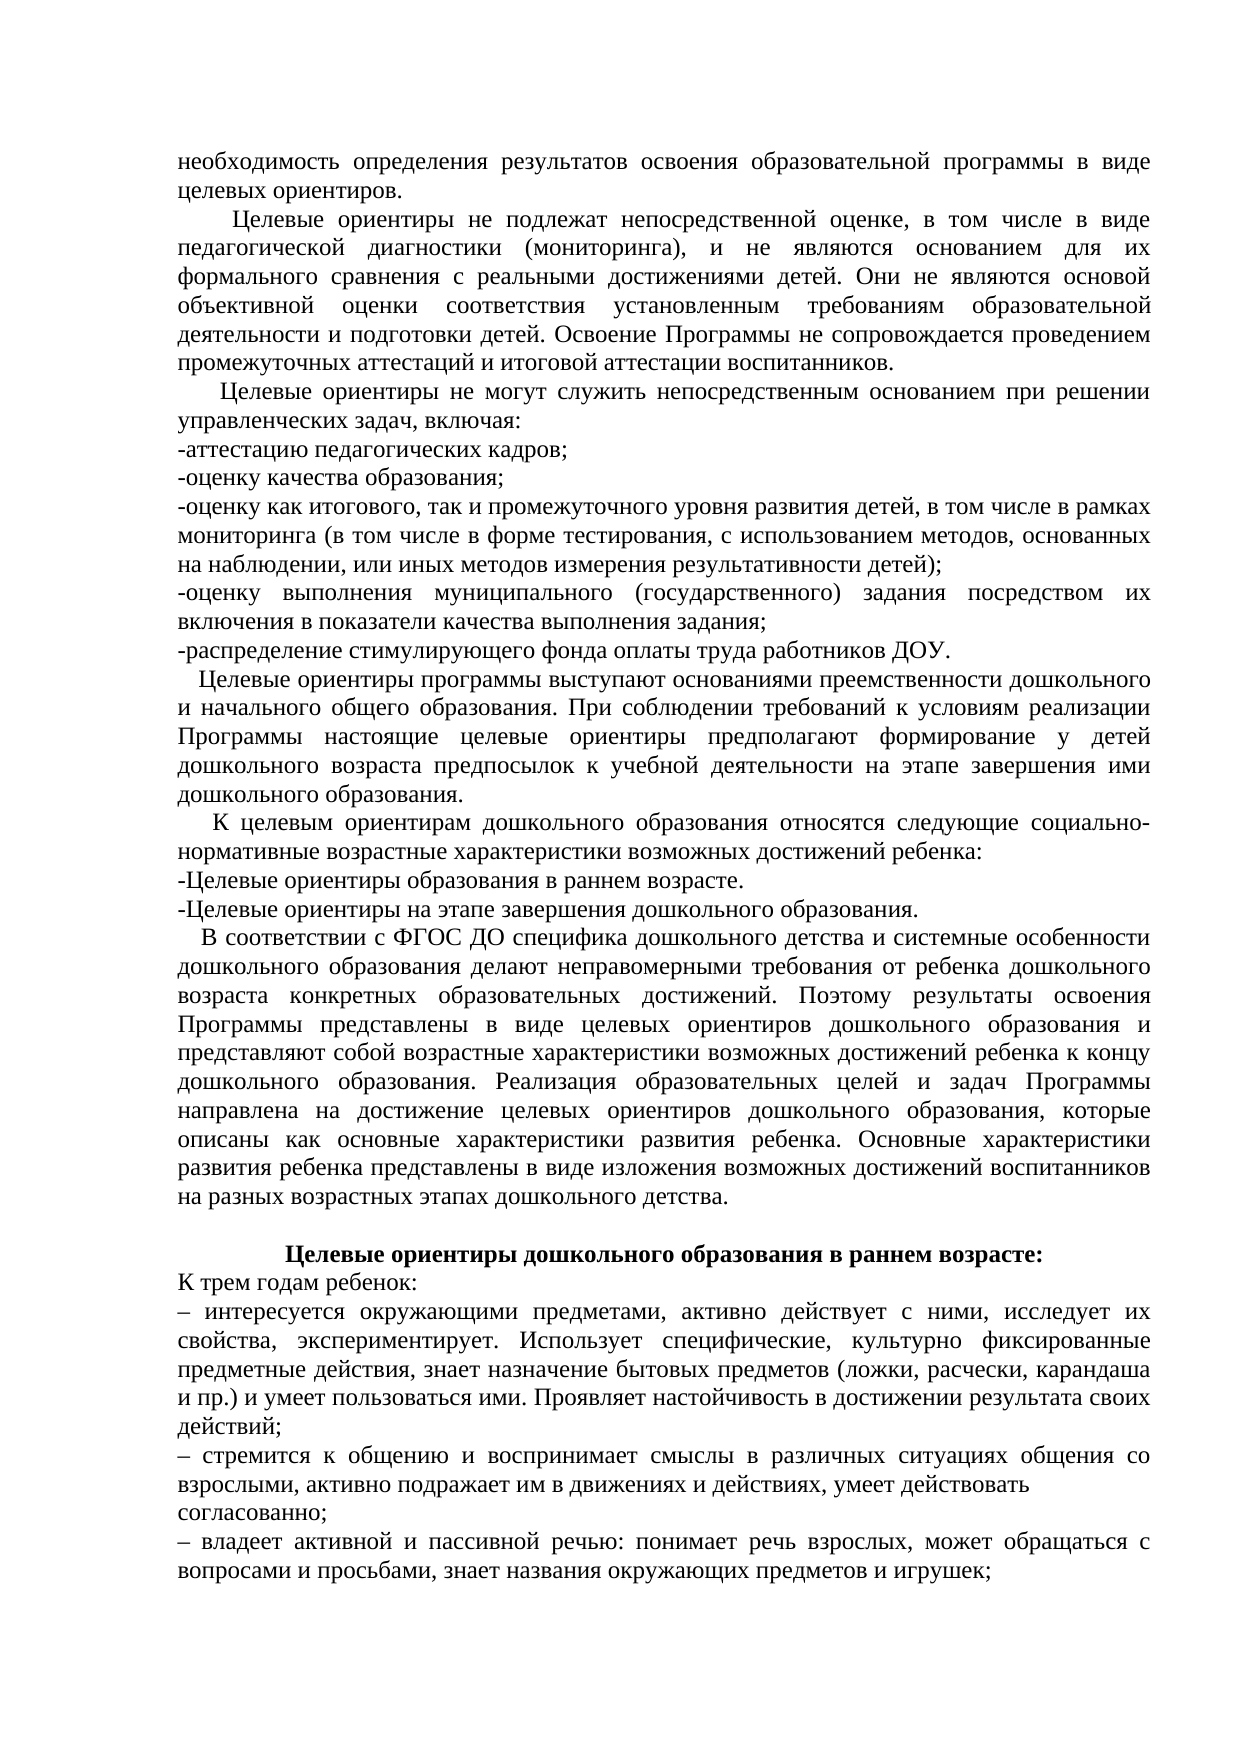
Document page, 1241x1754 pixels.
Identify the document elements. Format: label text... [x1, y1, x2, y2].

text -оценку выполнения муниципального (государственного) задания посредством их включения в показатели качества выполнения задания; [177, 577, 1152, 635]
text Целевые ориентиры не могут служить непосредственным основанием при решении управленческих задач, включая: [177, 376, 1152, 434]
text – владеет активной и пассивной речью: понимает речь взрослых, может обращаться с вопросами и просьбами, знает названия окружающих предметов и игрушек; [177, 1526, 1152, 1584]
text Целевые ориентиры дошкольного образования в раннем возрасте: [177, 1239, 1152, 1267]
text -оценку как итогового, так и промежуточного уровня развития детей, в том числе в рамках мониторинга (в том числе в форме тестирования, с использованием методов, основанных на наблюдении, или иных методов измерения результативности детей); [177, 491, 1152, 577]
text Целевые ориентиры не подлежат непосредственной оценке, в том числе в виде педагогической диагностики (мониторинга), и не являются основанием для их формального сравнения с реальными достижениями детей. Они не являются основой объективной оценки соответствия установленным требованиям образовательной деятельности и подготовки детей. Освоение Программы не сопровождается проведением промежуточных аттестаций и итоговой аттестации воспитанников. [177, 204, 1152, 376]
text необходимость определения результатов освоения образовательной программы в виде целевых ориентиров. [177, 146, 1152, 204]
text К трем годам ребенок: [177, 1267, 1152, 1296]
text -Целевые ориентиры образования в раннем возрасте. [177, 865, 1152, 894]
text -аттестацию педагогических кадров; [177, 434, 1152, 462]
text -распределение стимулирующего фонда оплаты труда работников ДОУ. [177, 635, 1152, 664]
text – стремится к общению и воспринимает смыслы в различных ситуациях общения со взрослыми, активно подражает им в движениях и действиях, умеет действовать [177, 1440, 1152, 1497]
text согласованно; [177, 1497, 1152, 1526]
text -оценку качества образования; [177, 462, 1152, 491]
text К целевым ориентирам дошкольного образования относятся следующие социально-нормативные возрастные характеристики возможных достижений ребенка: [177, 807, 1152, 865]
text Целевые ориентиры программы выступают основаниями преемственности дошкольного и начального общего образования. При соблюдении требований к условиям реализации Программы настоящие целевые ориентиры предполагают формирование у детей дошкольного возраста предпосылок к учебной деятельности на этапе завершения ими дошкольного образования. [177, 664, 1152, 807]
text В соответствии с ФГОС ДО специфика дошкольного детства и системные особенности дошкольного образования делают неправомерными требования от ребенка дошкольного возраста конкретных образовательных достижений. Поэтому результаты освоения Программы представлены в виде целевых ориентиров дошкольного образования и представляют собой возрастные характеристики возможных достижений ребенка к концу дошкольного образования. Реализация образовательных целей и задач Программы направлена на достижение целевых ориентиров дошкольного образования, которые описаны как основные характеристики развития ребенка. Основные характеристики развития ребенка представлены в виде изложения возможных достижений воспитанников на разных возрастных этапах дошкольного детства. [177, 922, 1152, 1210]
text – интересуется окружающими предметами, активно действует с ними, исследует их свойства, экспериментирует. Использует специфические, культурно фиксированные предметные действия, знает назначение бытовых предметов (ложки, расчески, карандаша и пр.) и умеет пользоваться ими. Проявляет настойчивость в достижении результата своих действий; [177, 1296, 1152, 1440]
text -Целевые ориентиры на этапе завершения дошкольного образования. [177, 894, 1152, 922]
